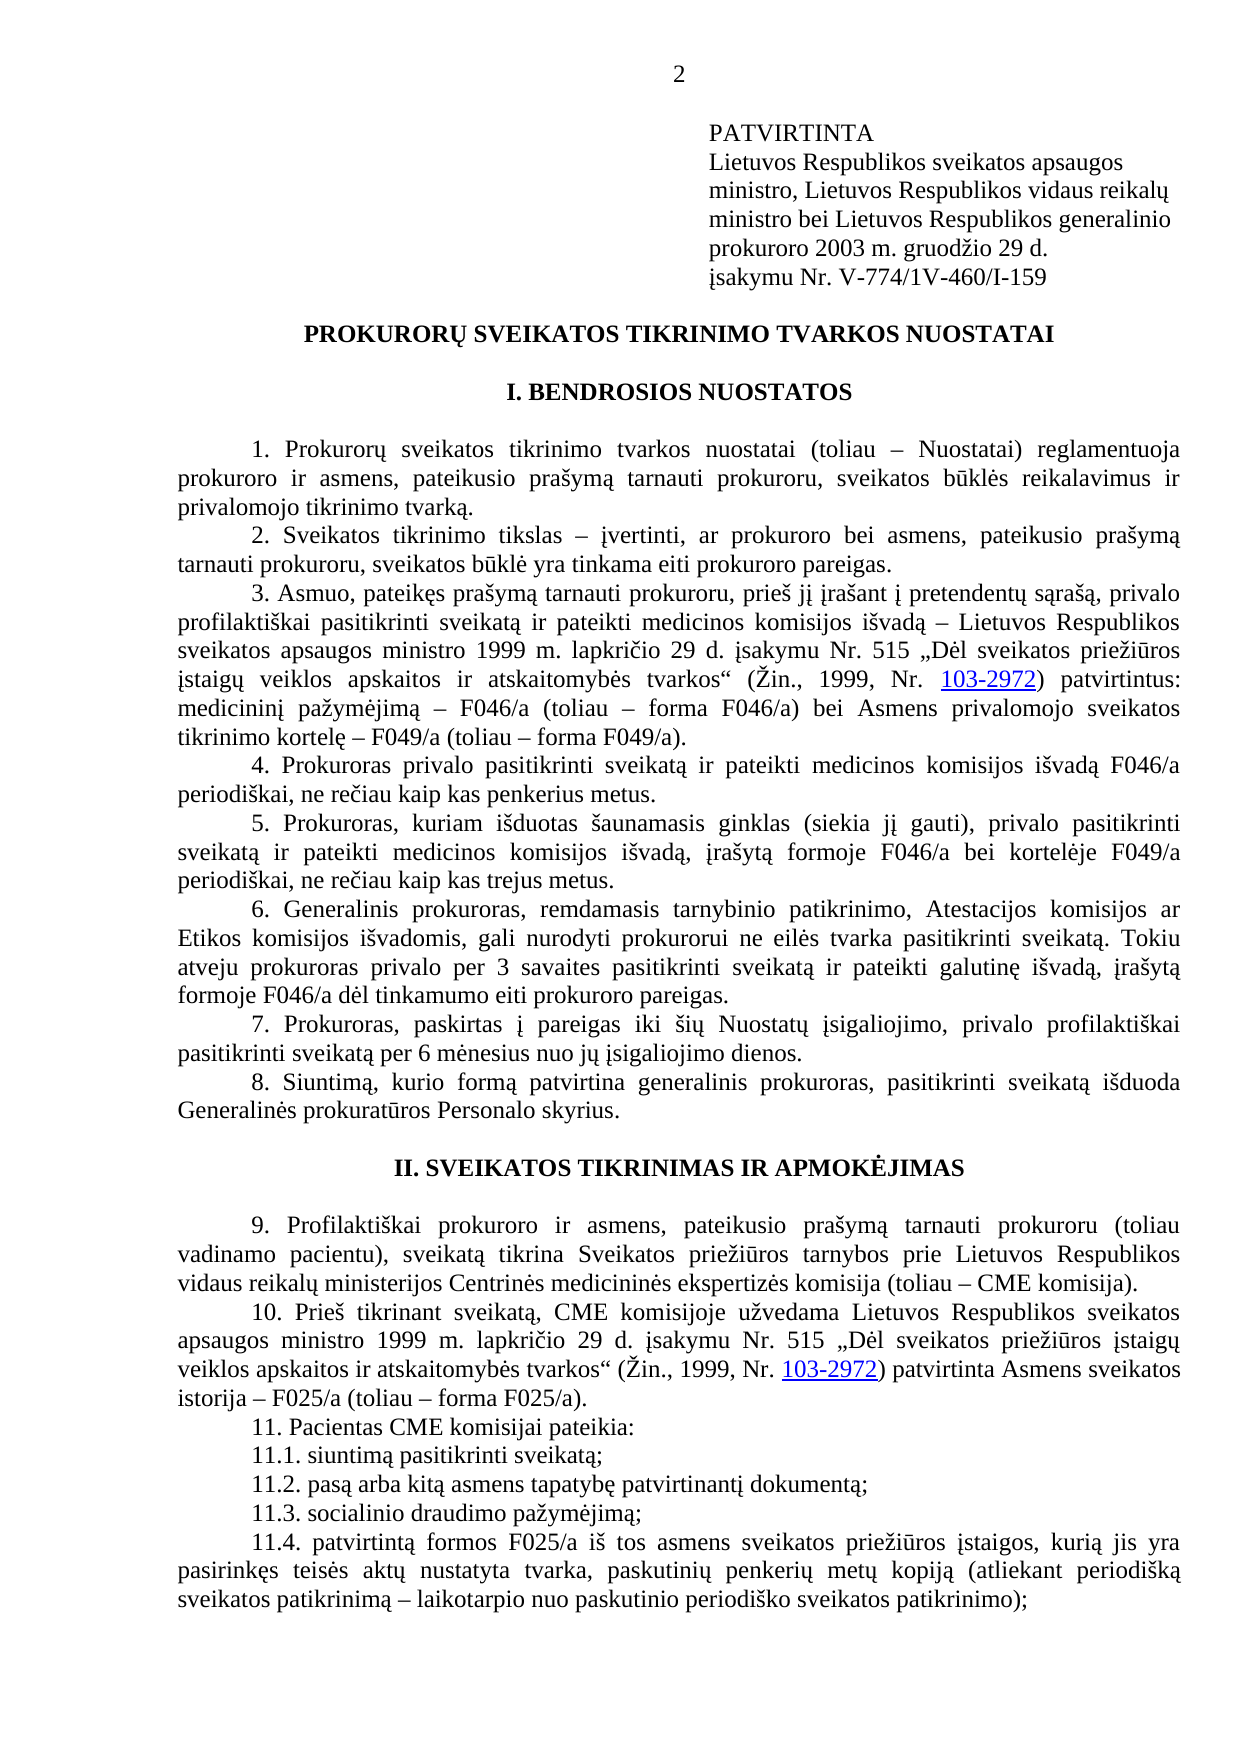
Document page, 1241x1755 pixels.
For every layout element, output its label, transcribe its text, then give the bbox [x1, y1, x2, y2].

text II. SVEIKATOS TIKRINIMAS ir apmokėjimas [177, 1153, 1181, 1182]
text įsakymu Nr. V-774/1V-460/I-159 [177, 262, 1181, 291]
text PATVIRTINTA [177, 118, 1181, 147]
text Lietuvos Respublikos sveikatos apsaugos [177, 147, 1181, 176]
text 3. Asmuo, pateikęs prašymą tarnauti prokuroru, prieš jį įrašant į pretendentų sąrašą, privalo profilaktiškai pasitikrinti sveikatą ir pateikti medicinos komisijos išvadą – Lietuvos Respublikos sveikatos apsaugos ministro 1999 m. lapkričio 29 d. įsakymu Nr. 515 „Dėl sveikatos priežiūros įstaigų veiklos apskaitos ir atskaitomybės tvarkos“ (Žin., 1999, Nr. 103-2972) patvirtintus: medicininį pažymėjimą – F046/a (toliau – forma F046/a) bei Asmens privalomojo sveikatos tikrinimo kortelę – F049/a (toliau – forma F049/a). [177, 578, 1181, 751]
text 8. Siuntimą, kurio formą patvirtina generalinis prokuroras, pasitikrinti sveikatą išduoda Generalinės prokuratūros Personalo skyrius. [177, 1067, 1181, 1124]
text I. BENDROSIOS NUOSTATOS [177, 377, 1181, 406]
text 11.3. socialinio draudimo pažymėjimą; [177, 1498, 1181, 1527]
text prokurorų SVEIKATOS TIKRINIMO tvarkos nuostatai [177, 319, 1181, 348]
text 11.2. pasą arba kitą asmens tapatybę patvirtinantį dokumentą; [177, 1469, 1181, 1498]
text 11. Pacientas CME komisijai pateikia: [177, 1412, 1181, 1441]
text ministro bei Lietuvos Respublikos generalinio [177, 204, 1181, 233]
text 11.1. siuntimą pasitikrinti sveikatą; [177, 1441, 1181, 1469]
text 10. Prieš tikrinant sveikatą, CME komisijoje užvedama Lietuvos Respublikos sveikatos apsaugos ministro 1999 m. lapkričio 29 d. įsakymu Nr. 515 „Dėl sveikatos priežiūros įstaigų veiklos apskaitos ir atskaitomybės tvarkos“ (Žin., 1999, Nr. 103-2972) patvirtinta Asmens sveikatos istorija – F025/a (toliau – forma F025/a). [177, 1297, 1181, 1412]
text 5. Prokuroras, kuriam išduotas šaunamasis ginklas (siekia jį gauti), privalo pasitikrinti sveikatą ir pateikti medicinos komisijos išvadą, įrašytą formoje F046/a bei kortelėje F049/a periodiškai, ne rečiau kaip kas trejus metus. [177, 808, 1181, 894]
text ministro, Lietuvos Respublikos vidaus reikalų [177, 176, 1181, 204]
text 9. Profilaktiškai prokuroro ir asmens, pateikusio prašymą tarnauti prokuroru (toliau vadinamo pacientu), sveikatą tikrina Sveikatos priežiūros tarnybos prie Lietuvos Respublikos vidaus reikalų ministerijos Centrinės medicininės ekspertizės komisija (toliau – CME komisija). [177, 1211, 1181, 1297]
text 2. Sveikatos tikrinimo tikslas – įvertinti, ar prokuroro bei asmens, pateikusio prašymą tarnauti prokuroru, sveikatos būklė yra tinkama eiti prokuroro pareigas. [177, 521, 1181, 578]
text 1. Prokurorų sveikatos tikrinimo tvarkos nuostatai (toliau – Nuostatai) reglamentuoja prokuroro ir asmens, pateikusio prašymą tarnauti prokuroru, sveikatos būklės reikalavimus ir privalomojo tikrinimo tvarką. [177, 434, 1181, 521]
text 4. Prokuroras privalo pasitikrinti sveikatą ir pateikti medicinos komisijos išvadą F046/a periodiškai, ne rečiau kaip kas penkerius metus. [177, 751, 1181, 808]
text prokuroro 2003 m. gruodžio 29 d. [177, 233, 1181, 262]
text 6. Generalinis prokuroras, remdamasis tarnybinio patikrinimo, Atestacijos komisijos ar Etikos komisijos išvadomis, gali nurodyti prokurorui ne eilės tvarka pasitikrinti sveikatą. Tokiu atveju prokuroras privalo per 3 savaites pasitikrinti sveikatą ir pateikti galutinę išvadą, įrašytą formoje F046/a dėl tinkamumo eiti prokuroro pareigas. [177, 894, 1181, 1009]
text 11.4. patvirtintą formos F025/a iš tos asmens sveikatos priežiūros įstaigos, kurią jis yra pasirinkęs teisės aktų nustatyta tvarka, paskutinių penkerių metų kopiją (atliekant periodišką sveikatos patikrinimą – laikotarpio nuo paskutinio periodiško sveikatos patikrinimo); [177, 1527, 1181, 1613]
text 7. Prokuroras, paskirtas į pareigas iki šių Nuostatų įsigaliojimo, privalo profilaktiškai pasitikrinti sveikatą per 6 mėnesius nuo jų įsigaliojimo dienos. [177, 1009, 1181, 1067]
